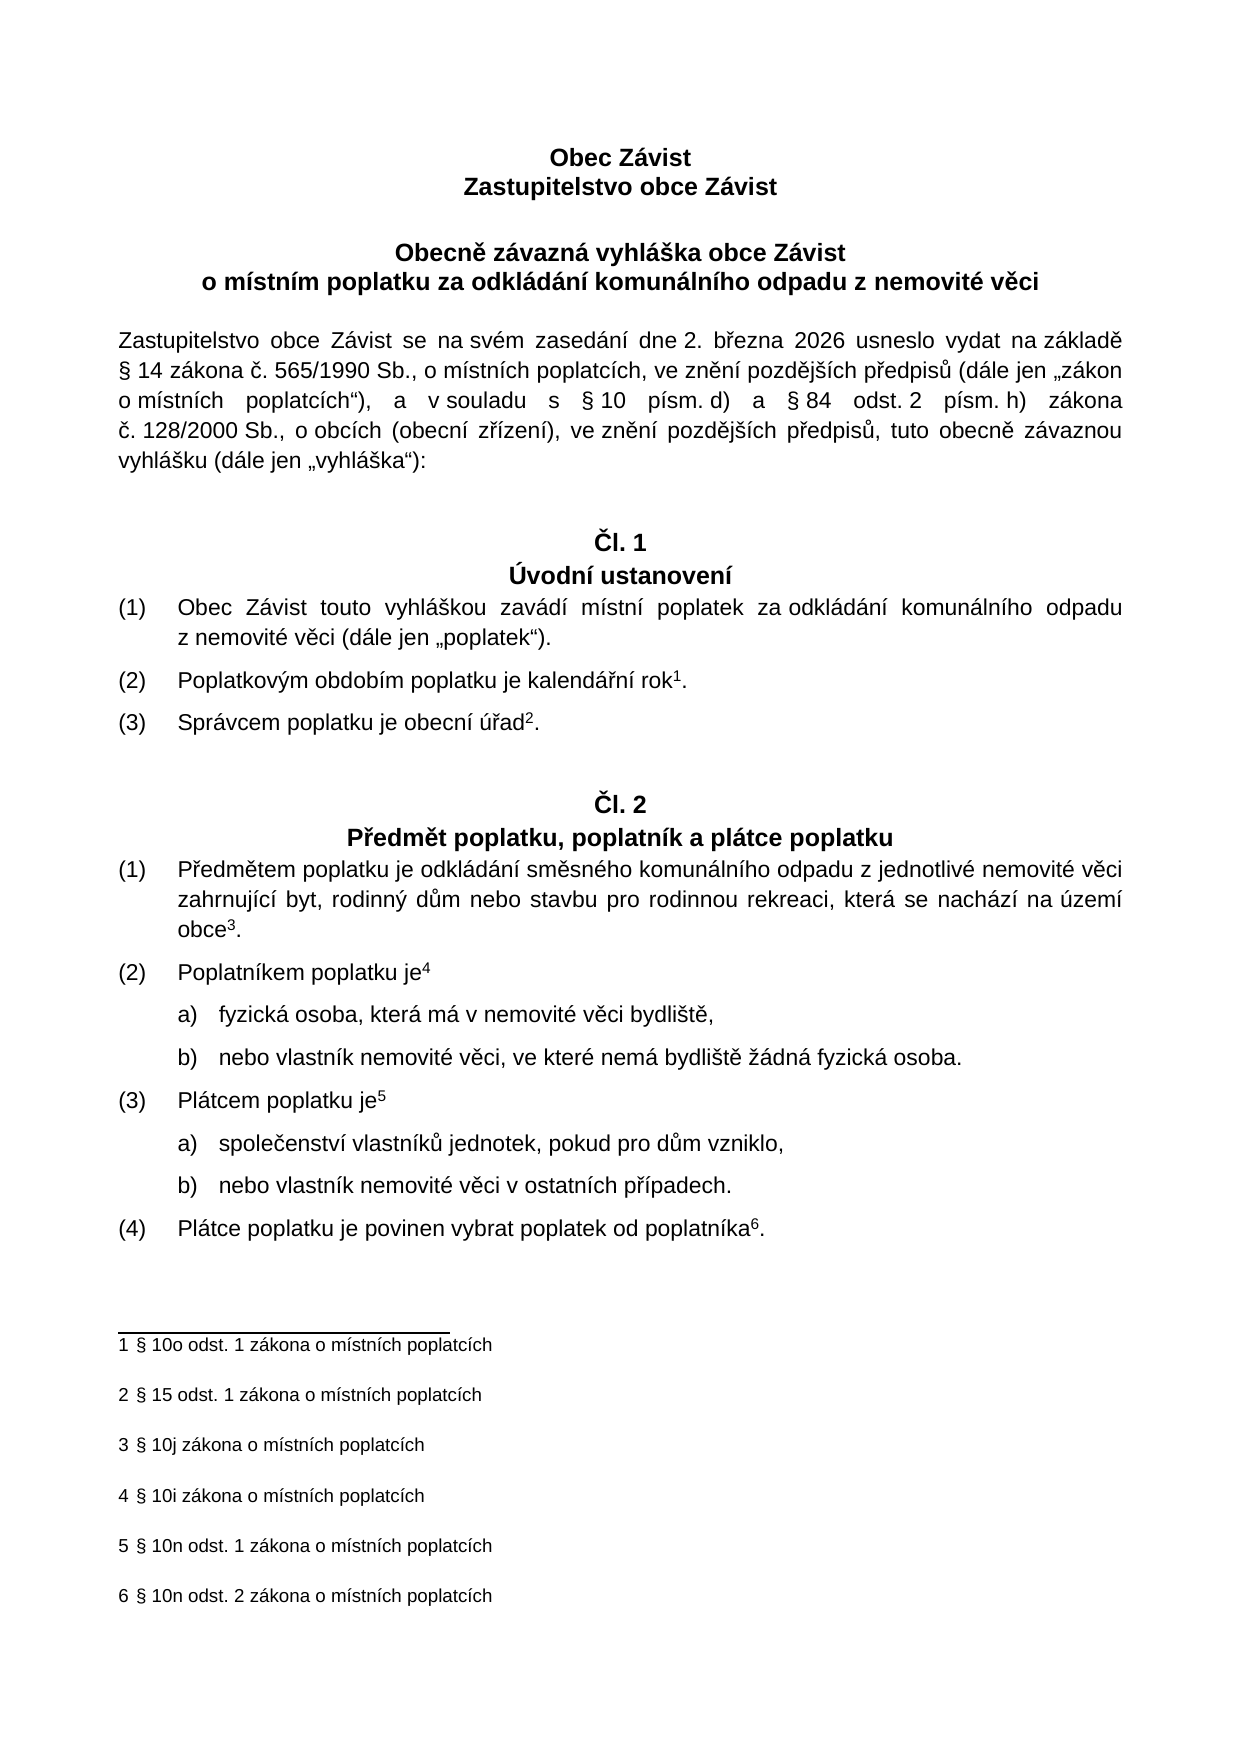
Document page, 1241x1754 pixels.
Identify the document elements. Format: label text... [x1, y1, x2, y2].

subtitle Čl. 2 Předmět poplatku, poplatník a plátce poplatku [118, 789, 1122, 851]
list Předmětem poplatku je odkládání směsného komunálního odpadu z jednotlivé nemovité věci zahrnující byt, rodinný dům nebo stavbu pro rodinnou rekreaci, která se nachází na území obce. [118, 856, 1122, 942]
list § 10j zákona o místních poplatcích [118, 1434, 1122, 1456]
list § 10i zákona o místních poplatcích [118, 1484, 1122, 1506]
list § 15 odst. 1 zákona o místních poplatcích [118, 1384, 1122, 1405]
list fyzická osoba, která má v nemovité věci bydliště, [177, 1001, 1122, 1028]
list Poplatkovým obdobím poplatku je kalendářní rok. [118, 667, 1122, 693]
text Zastupitelstvo obce Závist se na svém zasedání dne 2. března 2026 usneslo vydat na základě § 14 zákona č. 565/1990 Sb., o místních poplatcích, ve znění pozdějších předpisů (dále jen „zákon o místních poplatcích“), a v souladu s § 10 písm. d) a § 84 odst. 2 písm. h) zákona č. 128/2000 Sb., o obcích (obecní zřízení), ve znění pozdějších předpisů, tuto obecně závaznou vyhlášku (dále jen „vyhláška“): [118, 327, 1122, 474]
list Plátcem poplatku je [118, 1087, 1122, 1113]
subtitle Obecně závazná vyhláška obce Závist o místním poplatku za odkládání komunálního odpadu z nemovité věci [118, 238, 1122, 295]
list nebo vlastník nemovité věci v ostatních případech. [177, 1172, 1122, 1199]
subtitle Čl. 1 Úvodní ustanovení [118, 528, 1122, 589]
list Obec Závist touto vyhláškou zavádí místní poplatek za odkládání komunálního odpadu z nemovité věci (dále jen „poplatek“). [118, 594, 1122, 650]
list § 10o odst. 1 zákona o místních poplatcích [118, 1333, 1122, 1355]
list společenství vlastníků jednotek, pokud pro dům vzniklo, [177, 1129, 1122, 1156]
list Plátce poplatku je povinen vybrat poplatek od poplatníka. [118, 1215, 1122, 1241]
list Správcem poplatku je obecní úřad. [118, 709, 1122, 736]
list § 10n odst. 1 zákona o místních poplatcích [118, 1535, 1122, 1556]
list § 10n odst. 2 zákona o místních poplatcích [118, 1585, 1122, 1607]
list nebo vlastník nemovité věci, ve které nemá bydliště žádná fyzická osoba. [177, 1044, 1122, 1071]
list Poplatníkem poplatku je [118, 959, 1122, 985]
text Obec Závist Zastupitelstvo obce Závist [118, 143, 1122, 201]
